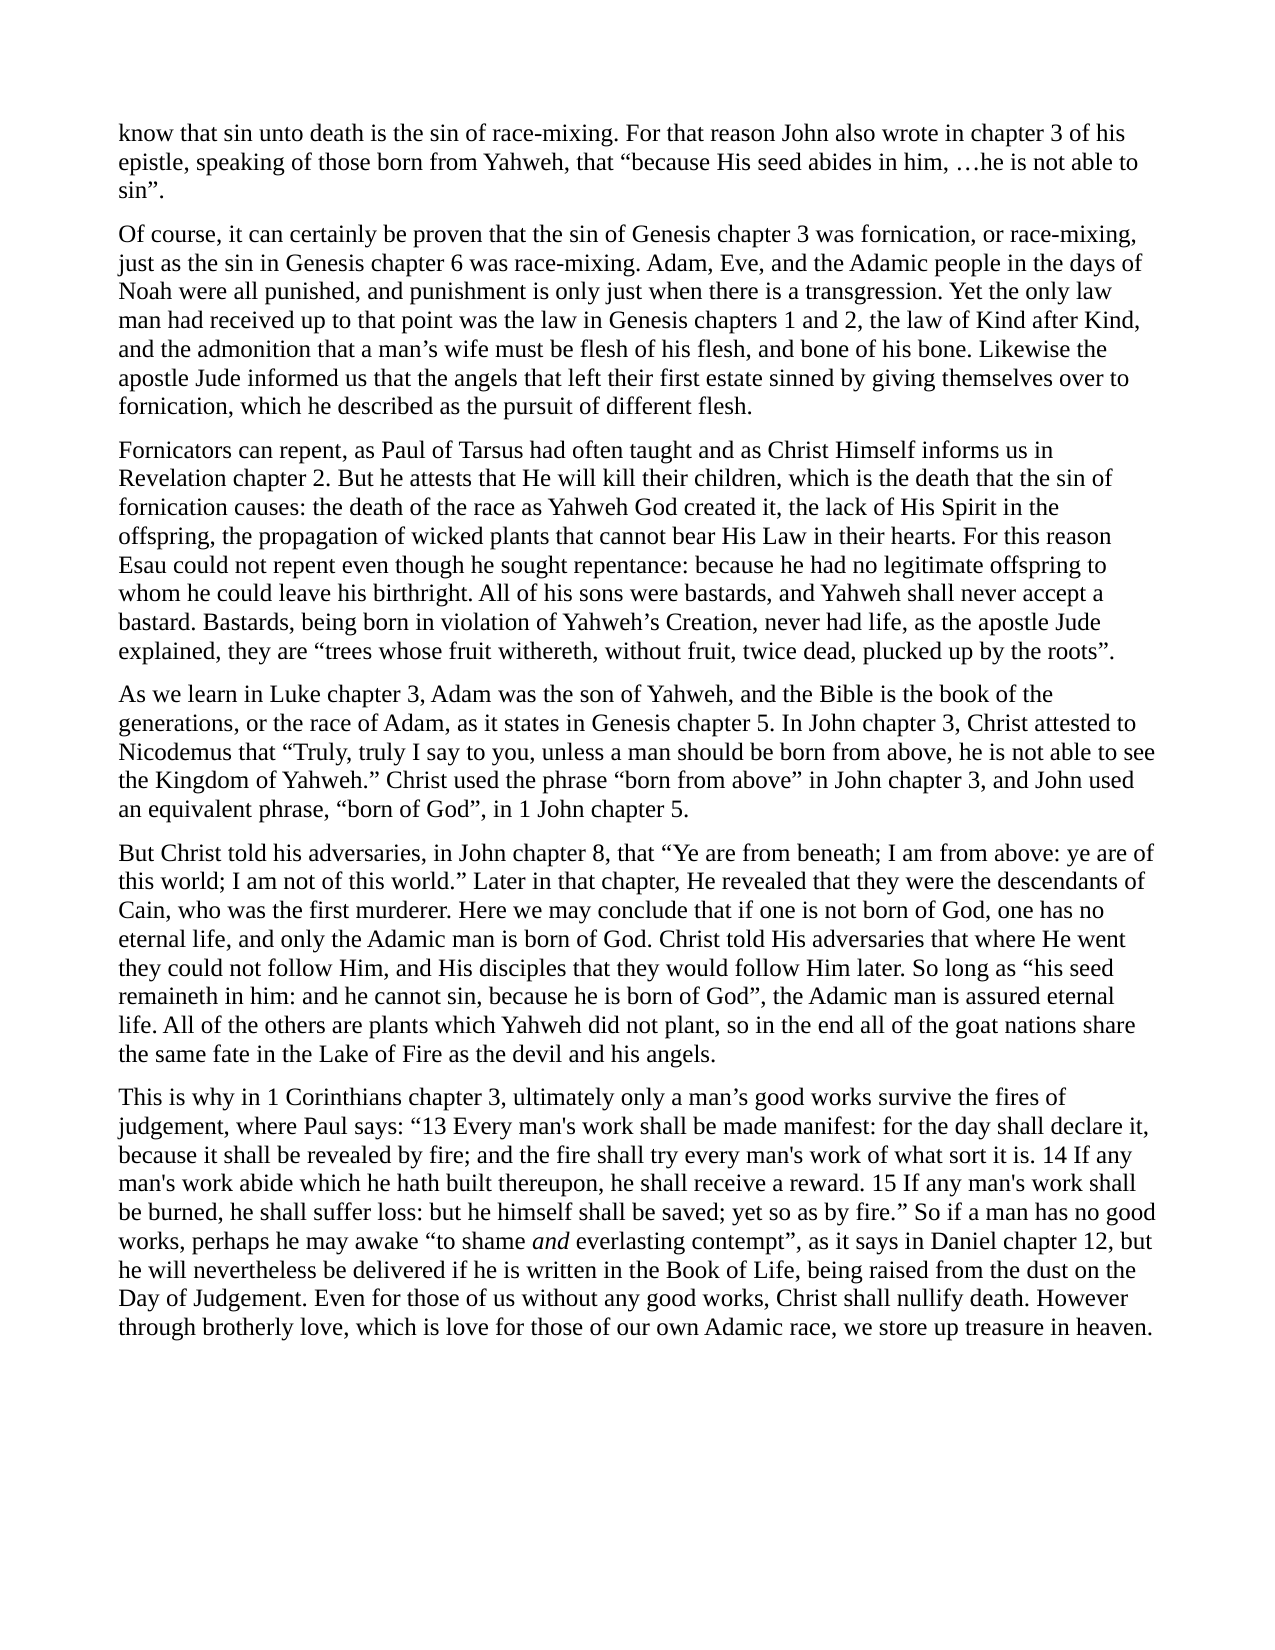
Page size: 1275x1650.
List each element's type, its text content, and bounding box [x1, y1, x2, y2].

text know that sin unto death is the sin of race-mixing. For that reason John also wrote in chapter 3 of his epistle, speaking of those born from Yahweh, that “because His seed abides in him, …he is not able to sin”. [118, 118, 1157, 204]
text This is why in 1 Corinthians chapter 3, ultimately only a man’s good works survive the fires of judgement, where Paul says: “13 Every man's work shall be made manifest: for the day shall declare it, because it shall be revealed by fire; and the fire shall try every man's work of what sort it is. 14 If any man's work abide which he hath built thereupon, he shall receive a reward. 15 If any man's work shall be burned, he shall suffer loss: but he himself shall be saved; yet so as by fire.” So if a man has no good works, perhaps he may awake “to shame and everlasting contempt”, as it says in Daniel chapter 12, but he will nevertheless be delivered if he is written in the Book of Life, being raised from the dust on the Day of Judgement. Even for those of us without any good works, Christ shall nullify death. However through brotherly love, which is love for those of our own Adamic race, we store up treasure in heaven. [118, 1082, 1157, 1341]
text Of course, it can certainly be proven that the sin of Genesis chapter 3 was fornication, or race-mixing, just as the sin in Genesis chapter 6 was race-mixing. Adam, Eve, and the Adamic people in the days of Noah were all punished, and punishment is only just when there is a transgression. Yet the only law man had received up to that point was the law in Genesis chapters 1 and 2, the law of Kind after Kind, and the admonition that a man’s wife must be flesh of his flesh, and bone of his bone. Likewise the apostle Jude informed us that the angels that left their first estate sinned by giving themselves over to fornication, which he described as the pursuit of different flesh. [118, 219, 1157, 420]
text Fornicators can repent, as Paul of Tarsus had often taught and as Christ Himself informs us in Revelation chapter 2. But he attests that He will kill their children, which is the death that the sin of fornication causes: the death of the race as Yahweh God created it, the lack of His Spirit in the offspring, the propagation of wicked plants that cannot bear His Law in their hearts. For this reason Esau could not repent even though he sought repentance: because he had no legitimate offspring to whom he could leave his birthright. All of his sons were bastards, and Yahweh shall never accept a bastard. Bastards, being born in violation of Yahweh’s Creation, never had life, as the apostle Jude explained, they are “trees whose fruit withereth, without fruit, twice dead, plucked up by the roots”. [118, 435, 1157, 665]
text As we learn in Luke chapter 3, Adam was the son of Yahweh, and the Bible is the book of the generations, or the race of Adam, as it states in Genesis chapter 5. In John chapter 3, Christ attested to Nicodemus that “Truly, truly I say to you, unless a man should be born from above, he is not able to see the Kingdom of Yahweh.” Christ used the phrase “born from above” in John chapter 3, and John used an equivalent phrase, “born of God”, in 1 John chapter 5. [118, 679, 1157, 823]
text But Christ told his adversaries, in John chapter 8, that “Ye are from beneath; I am from above: ye are of this world; I am not of this world.” Later in that chapter, He revealed that they were the descendants of Cain, who was the first murderer. Here we may conclude that if one is not born of God, one has no eternal life, and only the Adamic man is born of God. Christ told His adversaries that where He went they could not follow Him, and His disciples that they would follow Him later. So long as “his seed remaineth in him: and he cannot sin, because he is born of God”, the Adamic man is assured eternal life. All of the others are plants which Yahweh did not plant, so in the end all of the goat nations share the same fate in the Lake of Fire as the devil and his angels. [118, 838, 1157, 1068]
